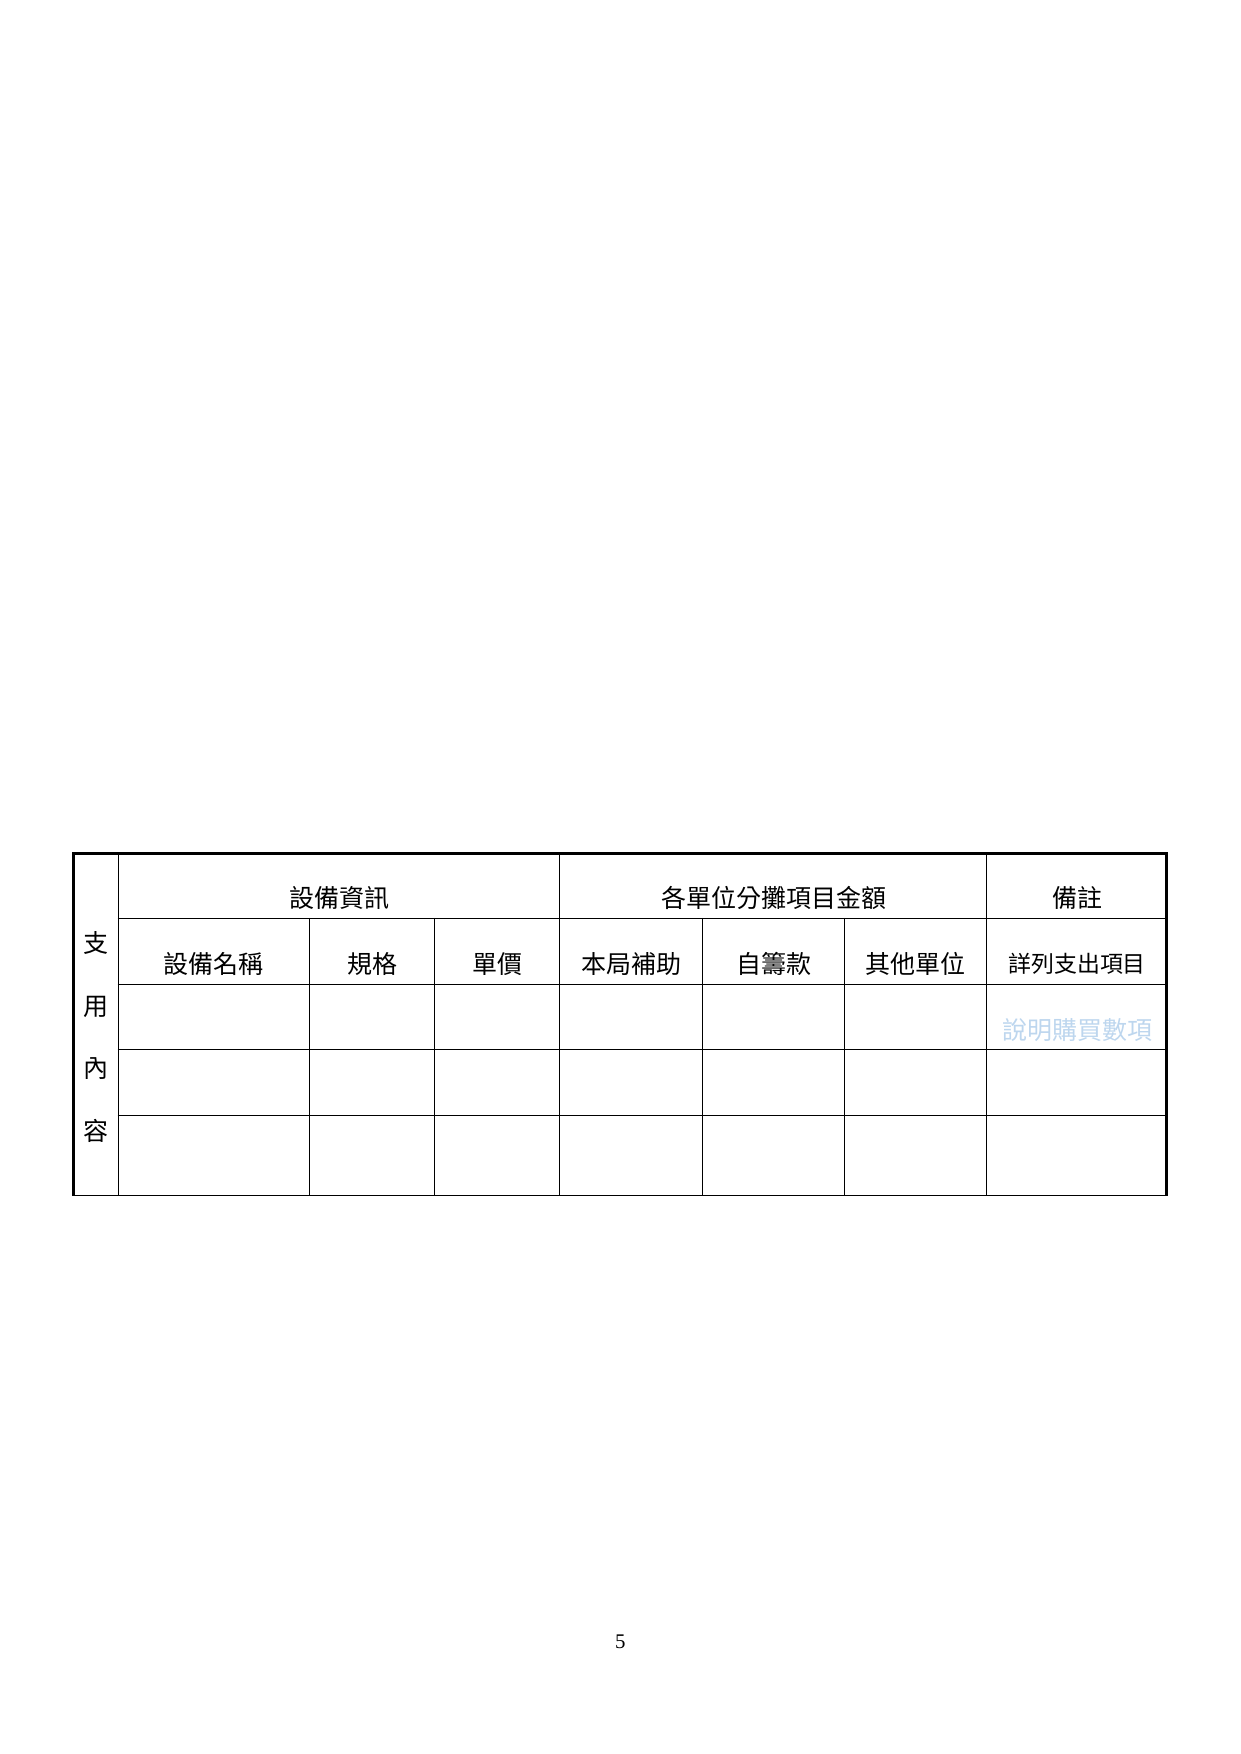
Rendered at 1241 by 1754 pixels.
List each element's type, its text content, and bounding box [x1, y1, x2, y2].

table_cell 說明購買數項 [987, 985, 1165, 1049]
table_cell 設備資訊 [119, 855, 559, 918]
table_cell [435, 1050, 559, 1115]
table_cell [987, 1050, 1165, 1115]
table_cell [119, 985, 309, 1049]
table_cell 設備名稱 [119, 919, 309, 983]
table_cell 備註 [987, 855, 1165, 918]
table_cell [845, 1050, 986, 1115]
table_cell [560, 985, 702, 1049]
table_cell [845, 1116, 986, 1195]
table_cell 支用內容 [75, 855, 118, 1195]
table_cell 本局補助 [560, 919, 702, 983]
table_cell [703, 985, 844, 1049]
table_cell [703, 1050, 844, 1115]
table_cell [845, 985, 986, 1049]
table_cell [560, 1050, 702, 1115]
table_cell [310, 1116, 434, 1195]
table_cell 單價 [435, 919, 559, 983]
table_cell [119, 1116, 309, 1195]
table_cell [703, 1116, 844, 1195]
table_cell 規格 [310, 919, 434, 983]
table_cell [435, 985, 559, 1049]
table_cell 自籌款 [703, 919, 844, 983]
table_cell 詳列支出項目 [987, 919, 1165, 983]
table_cell [435, 1116, 559, 1195]
table_cell [119, 1050, 309, 1115]
table_cell [560, 1116, 702, 1195]
table_cell [310, 1050, 434, 1115]
table_cell 各單位分攤項目金額 [560, 855, 986, 918]
table_cell 其他單位 [845, 919, 986, 983]
table_cell [310, 985, 434, 1049]
table_cell [987, 1116, 1165, 1195]
